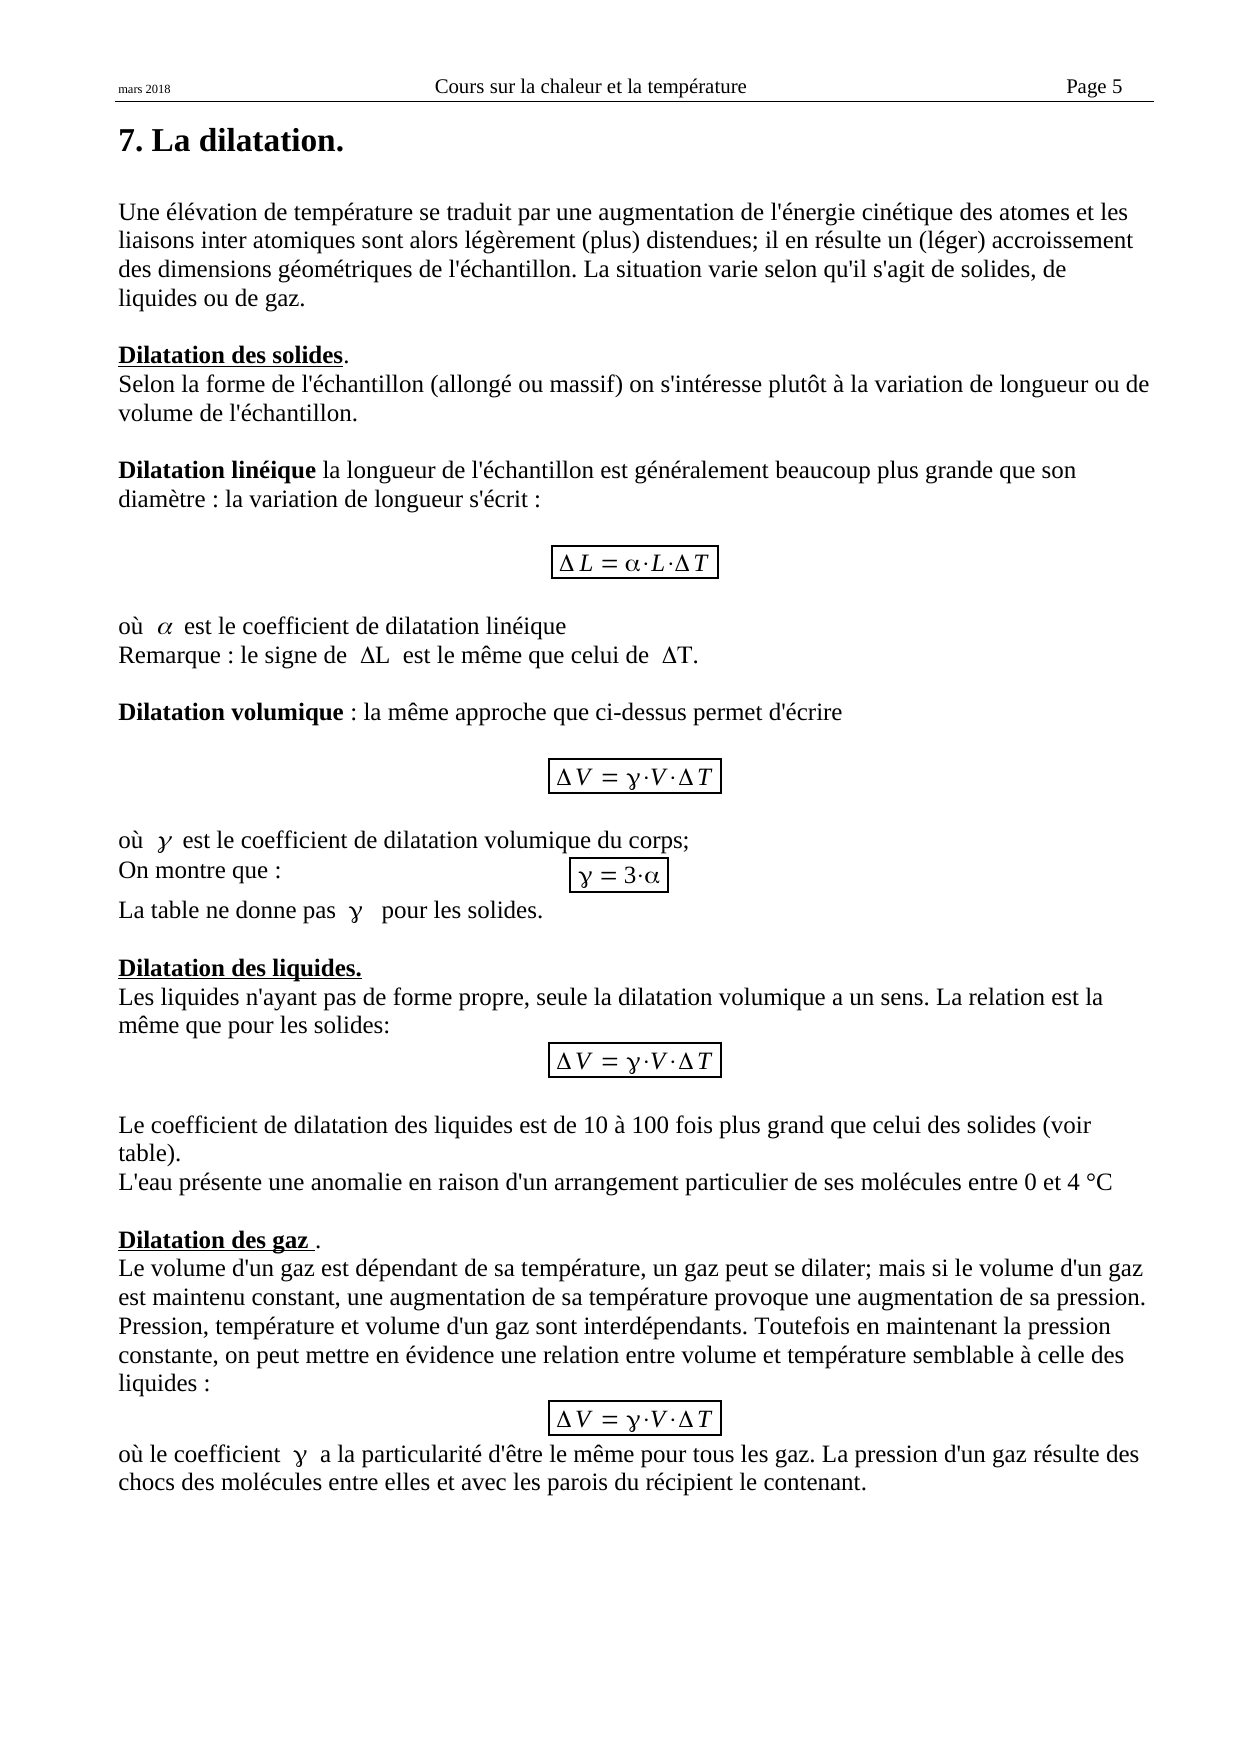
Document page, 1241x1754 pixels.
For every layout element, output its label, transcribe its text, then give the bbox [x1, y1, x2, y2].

subtitle 7. La dilatation. [118, 120, 1152, 158]
text Dilatation volumique : la même approche que ci-dessus permet d'écrire [118, 697, 1152, 726]
text Le coefficient de dilatation des liquides est de 10 à 100 fois plus grand que celui des solides (voir table). [118, 1110, 1152, 1167]
text Remarque : le signe de L est le même que celui de . [118, 640, 1152, 669]
text L'eau présente une anomalie en raison d'un arrangement particulier de ses molécules entre 0 et 4 °C [118, 1167, 1152, 1196]
text Les liquides n'ayant pas de forme propre, seule la dilatation volumique a un sens. La relation est la même que pour les solides: [118, 982, 1152, 1039]
text Dilatation des gaz . [118, 1225, 1152, 1253]
text On montre que : [118, 854, 1152, 896]
text Dilatation des solides. [118, 341, 1152, 369]
text où le coefficient  a la particularité d'être le même pour tous les gaz. La pression d'un gaz résulte des chocs des molécules entre elles et avec les parois du récipient le contenant. [118, 1439, 1152, 1496]
text Dilatation linéique la longueur de l'échantillon est généralement beaucoup plus grande que son diamètre : la variation de longueur s'écrit : [118, 456, 1152, 513]
text Une élévation de température se traduit par une augmentation de l'énergie cinétique des atomes et les liaisons inter atomiques sont alors légèrement (plus) distendues; il en résulte un (léger) accroissement des dimensions géométriques de l'échantillon. La situation varie selon qu'il s'agit de solides, de liquides ou de gaz. [118, 197, 1152, 312]
text Selon la forme de l'échantillon (allongé ou massif) on s'intéresse plutôt à la variation de longueur ou de volume de l'échantillon. [118, 369, 1152, 427]
text Le volume d'un gaz est dépendant de sa température, un gaz peut se dilater; mais si le volume d'un gaz est maintenu constant, une augmentation de sa température provoque une augmentation de sa pression. Pression, température et volume d'un gaz sont interdépendants. Toutefois en maintenant la pression constante, on peut mettre en évidence une relation entre volume et température semblable à celle des liquides : [118, 1253, 1152, 1397]
text Dilatation des liquides. [118, 953, 1152, 982]
text où  est le coefficient de dilatation linéique [118, 611, 1152, 640]
text La table ne donne pas  pour les solides. [118, 896, 1152, 924]
text où  est le coefficient de dilatation volumique du corps; [118, 825, 1152, 854]
